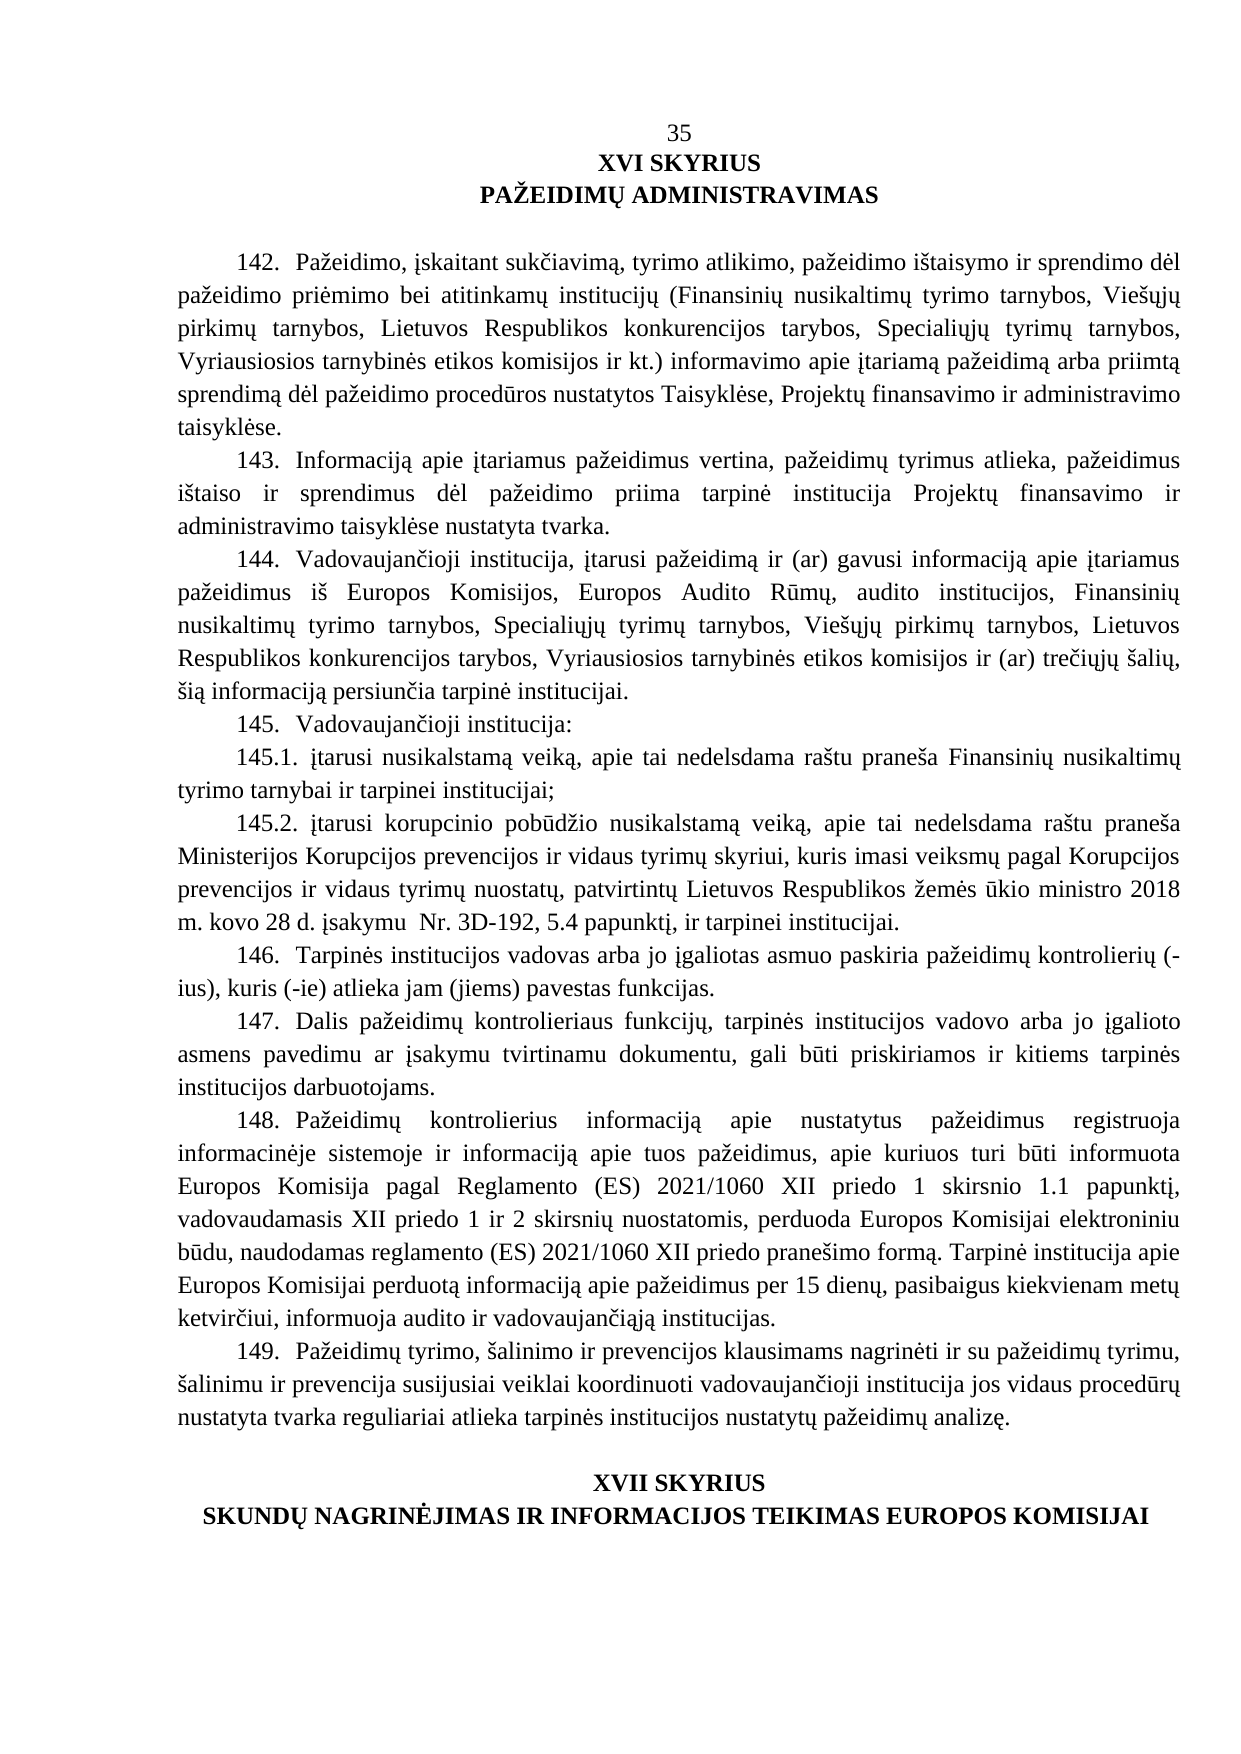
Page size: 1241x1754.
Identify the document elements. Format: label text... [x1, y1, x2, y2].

text 148. Pažeidimų kontrolierius informaciją apie nustatytus pažeidimus registruoja informacinėje sistemoje ir informaciją apie tuos pažeidimus, apie kuriuos turi būti informuota Europos Komisija pagal Reglamento (ES) 2021/1060 XII priedo 1 skirsnio 1.1 papunktį, vadovaudamasis XII priedo 1 ir 2 skirsnių nuostatomis, perduoda Europos Komisijai elektroniniu būdu, naudodamas reglamento (ES) 2021/1060 XII priedo pranešimo formą. Tarpinė institucija apie Europos Komisijai perduotą informaciją apie pažeidimus per 15 dienų, pasibaigus kiekvienam metų ketvirčiui, informuoja audito ir vadovaujančiąją institucijas. [177, 1105, 1181, 1332]
text 145.1. įtarusi nusikalstamą veiką, apie tai nedelsdama raštu praneša Finansinių nusikaltimų tyrimo tarnybai ir tarpinei institucijai; [177, 742, 1181, 804]
text 142. Pažeidimo, įskaitant sukčiavimą, tyrimo atlikimo, pažeidimo ištaisymo ir sprendimo dėl pažeidimo priėmimo bei atitinkamų institucijų (Finansinių nusikaltimų tyrimo tarnybos, Viešųjų pirkimų tarnybos, Lietuvos Respublikos konkurencijos tarybos, Specialiųjų tyrimų tarnybos, Vyriausiosios tarnybinės etikos komisijos ir kt.) informavimo apie įtariamą pažeidimą arba priimtą sprendimą dėl pažeidimo procedūros nustatytos Taisyklėse, Projektų finansavimo ir administravimo taisyklėse. [177, 247, 1181, 441]
text 145. Vadovaujančioji institucija: [177, 709, 1181, 738]
text 144. Vadovaujančioji institucija, įtarusi pažeidimą ir (ar) gavusi informaciją apie įtariamus pažeidimus iš Europos Komisijos, Europos Audito Rūmų, audito institucijos, Finansinių nusikaltimų tyrimo tarnybos, Specialiųjų tyrimų tarnybos, Viešųjų pirkimų tarnybos, Lietuvos Respublikos konkurencijos tarybos, Vyriausiosios tarnybinės etikos komisijos ir (ar) trečiųjų šalių, šią informaciją persiunčia tarpinė institucijai. [177, 544, 1181, 705]
text 146. Tarpinės institucijos vadovas arba jo įgaliotas asmuo paskiria pažeidimų kontrolierių (-ius), kuris (-ie) atlieka jam (jiems) pavestas funkcijas. [177, 940, 1181, 1002]
text XVI SKYRIUS [177, 148, 1181, 176]
text SKUNDŲ NAGRINĖJIMAS IR INFORMACIJOS TEIKIMAS EUROPOS KOMISIJAI [177, 1501, 1181, 1530]
text 147. Dalis pažeidimų kontrolieriaus funkcijų, tarpinės institucijos vadovo arba jo įgalioto asmens pavedimu ar įsakymu tvirtinamu dokumentu, gali būti priskiriamos ir kitiems tarpinės institucijos darbuotojams. [177, 1006, 1181, 1101]
text 143. Informaciją apie įtariamus pažeidimus vertina, pažeidimų tyrimus atlieka, pažeidimus ištaiso ir sprendimus dėl pažeidimo priima tarpinė institucija Projektų finansavimo ir administravimo taisyklėse nustatyta tvarka. [177, 445, 1181, 539]
text 149. Pažeidimų tyrimo, šalinimo ir prevencijos klausimams nagrinėti ir su pažeidimų tyrimu, šalinimu ir prevencija susijusiai veiklai koordinuoti vadovaujančioji institucija jos vidaus procedūrų nustatyta tvarka reguliariai atlieka tarpinės institucijos nustatytų pažeidimų analizę. [177, 1336, 1181, 1431]
text 145.2. įtarusi korupcinio pobūdžio nusikalstamą veiką, apie tai nedelsdama raštu praneša Ministerijos Korupcijos prevencijos ir vidaus tyrimų skyriui, kuris imasi veiksmų pagal Korupcijos prevencijos ir vidaus tyrimų nuostatų, patvirtintų Lietuvos Respublikos žemės ūkio ministro 2018 m. kovo 28 d. įsakymu Nr. 3D-192, 5.4 papunktį, ir tarpinei institucijai. [177, 808, 1181, 936]
text PAŽEIDIMŲ ADMINISTRAVIMAS [177, 181, 1181, 209]
text XVII SKYRIUS [177, 1468, 1181, 1497]
